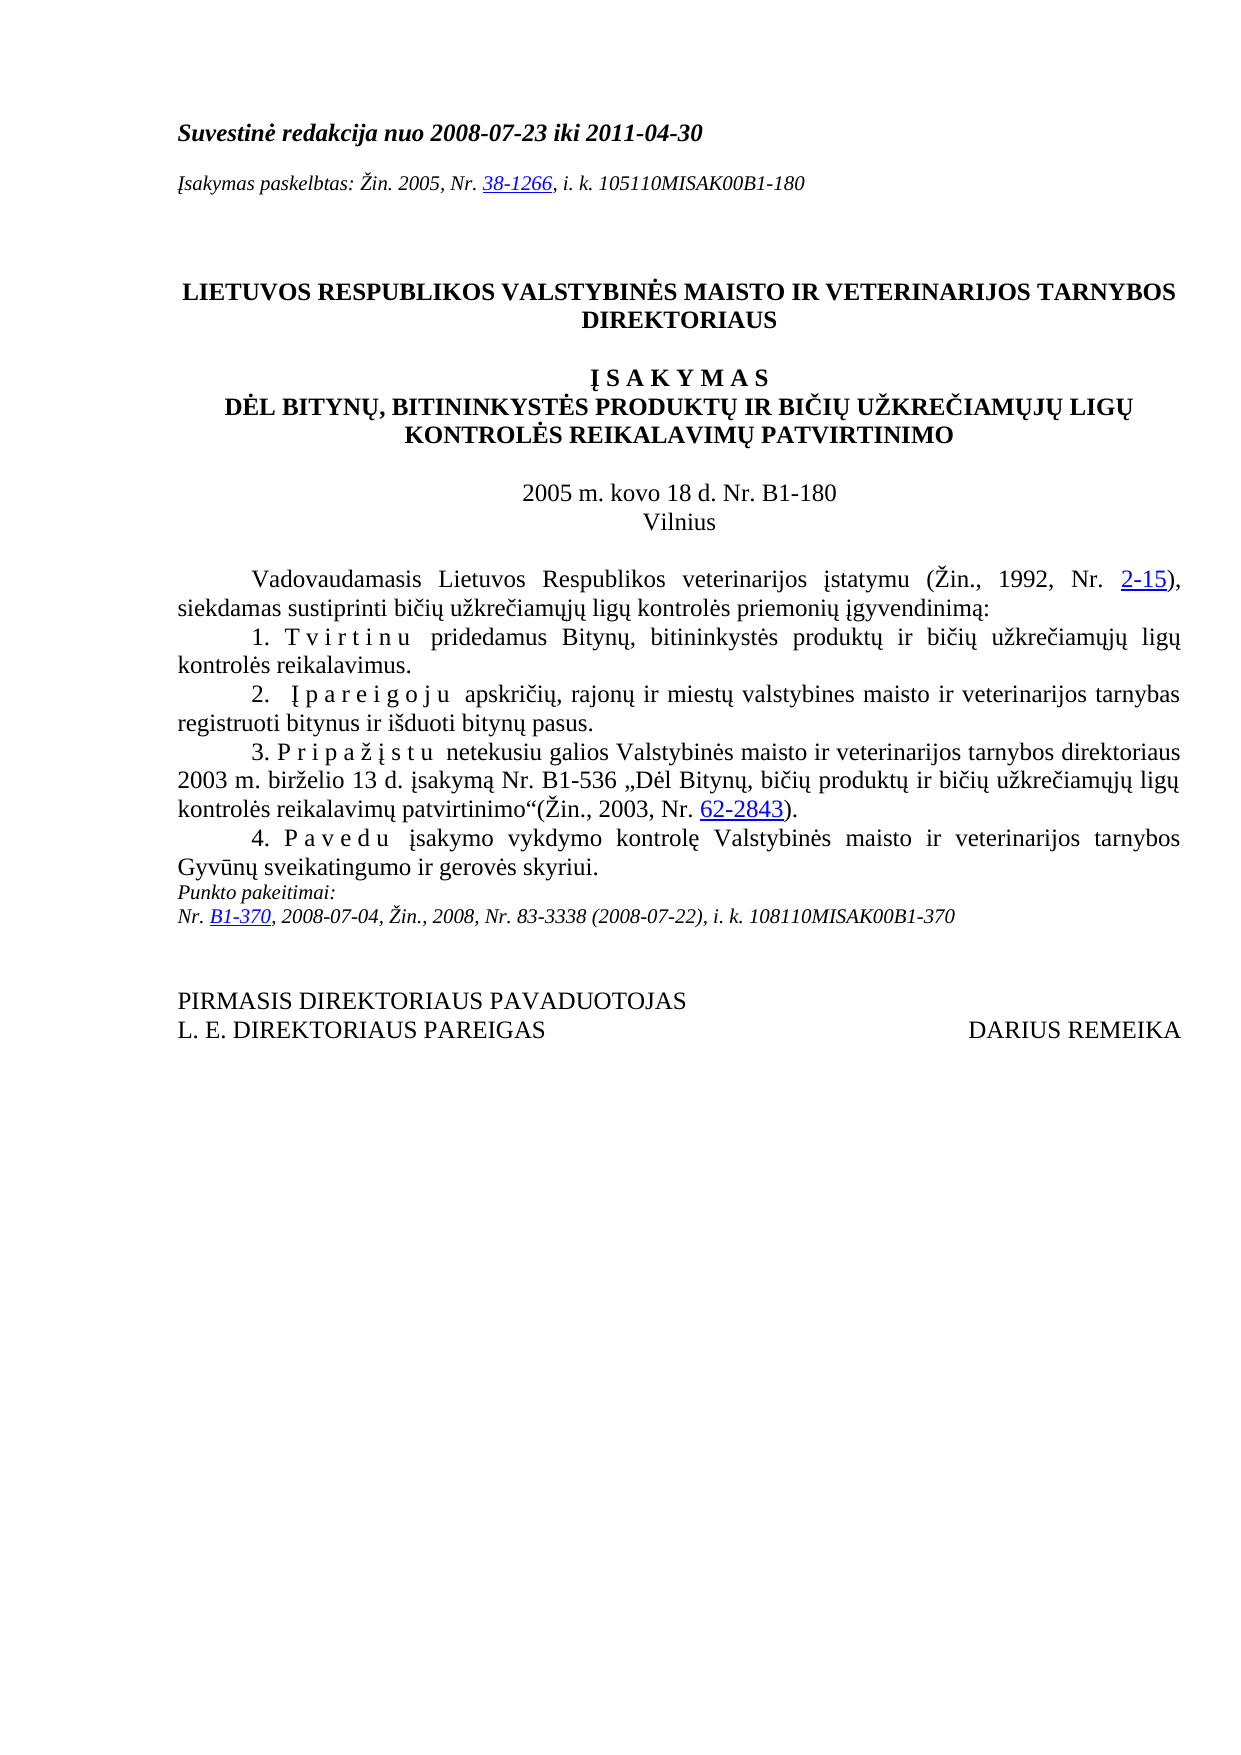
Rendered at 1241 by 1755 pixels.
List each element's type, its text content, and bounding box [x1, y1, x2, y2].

text 2005 m. kovo 18 d. Nr. B1-180 [177, 478, 1181, 507]
text 4. Pavedu įsakymo vykdymo kontrolę Valstybinės maisto ir veterinarijos tarnybos Gyvūnų sveikatingumo ir gerovės skyriui. [177, 823, 1181, 880]
text Į S A K Y M A S [177, 363, 1181, 392]
text Punkto pakeitimai: [177, 880, 1181, 904]
text L. E. DIREKTORIAUS PAREIGAS DARIUS REMEIKA [177, 1015, 1181, 1043]
text Vilnius [177, 507, 1181, 535]
text Įsakymas paskelbtas: Žin. 2005, Nr. 38-1266, i. k. 105110MISAK00B1-180 [177, 171, 1181, 195]
text 2. Įpareigoju apskričių, rajonų ir miestų valstybines maisto ir veterinarijos tarnybas registruoti bitynus ir išduoti bitynų pasus. [177, 679, 1181, 737]
text 1. Tvirtinu pridedamus Bitynų, bitininkystės produktų ir bičių užkrečiamųjų ligų kontrolės reikalavimus. [177, 622, 1181, 679]
text Suvestinė redakcija nuo 2008-07-23 iki 2011-04-30 [177, 118, 1181, 147]
text 3. Pripažįstu netekusiu galios Valstybinės maisto ir veterinarijos tarnybos direktoriaus 2003 m. birželio 13 d. įsakymą Nr. B1-536 „Dėl Bitynų, bičių produktų ir bičių užkrečiamųjų ligų kontrolės reikalavimų patvirtinimo“(Žin., 2003, Nr. 62-2843). [177, 737, 1181, 823]
text Vadovaudamasis Lietuvos Respublikos veterinarijos įstatymu (Žin., 1992, Nr. 2-15), siekdamas sustiprinti bičių užkrečiamųjų ligų kontrolės priemonių įgyvendinimą: [177, 564, 1181, 622]
text LIETUVOS RESPUBLIKOS VALSTYBINĖS MAISTO IR VETERINARIJOS TARNYBOS DIREKTORIAUS [177, 277, 1181, 334]
text PIRMASIS DIREKTORIAUS PAVADUOTOJAS [177, 986, 1181, 1015]
text DĖL BITYNŲ, BITININKYSTĖS PRODUKTŲ IR BIČIŲ UŽKREČIAMŲJŲ LIGŲ KONTROLĖS REIKALAVIMŲ PATVIRTINIMO [177, 392, 1181, 449]
text Nr. B1-370, 2008-07-04, Žin., 2008, Nr. 83-3338 (2008-07-22), i. k. 108110MISAK00B1-370 [177, 904, 1181, 928]
